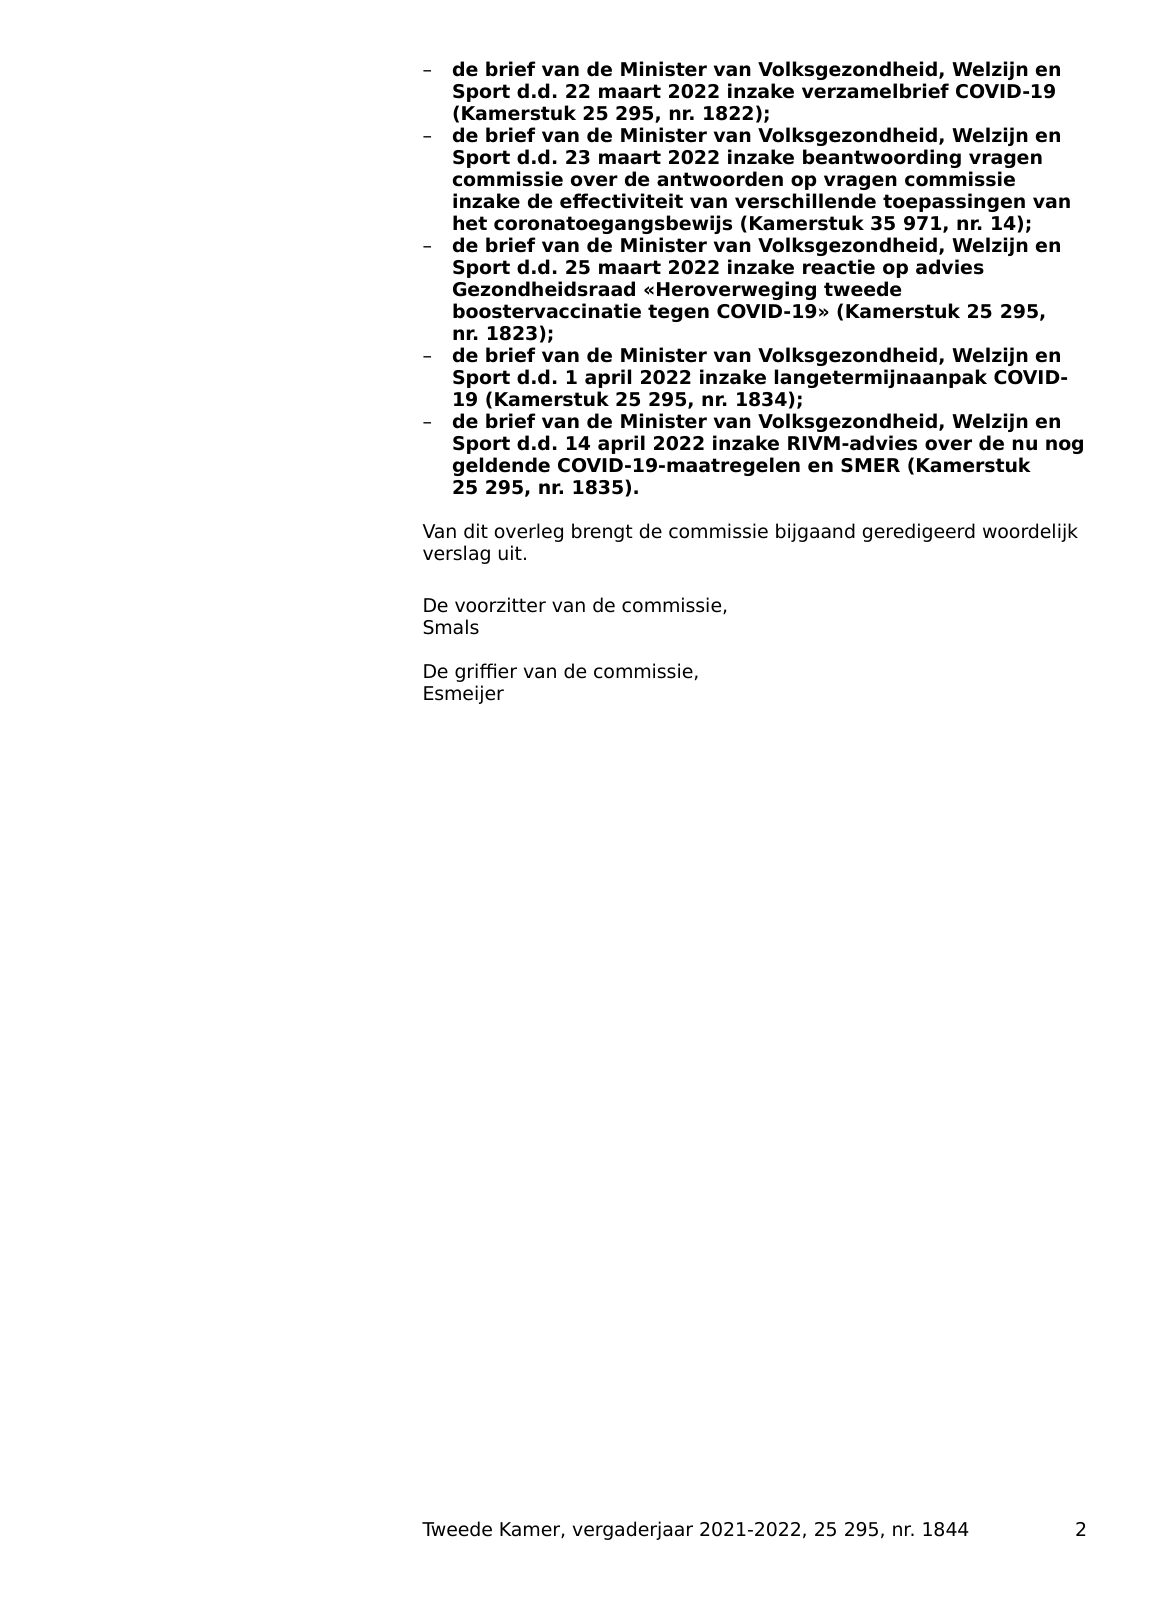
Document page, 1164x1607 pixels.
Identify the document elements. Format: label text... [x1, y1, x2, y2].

text De voorzitter van de commissie, Smals [422, 595, 1087, 639]
text – de brief van de Minister van Volksgezondheid, Welzijn en Sport d.d. 23 maart 2022 inzake beantwoording vragen commissie over de antwoorden op vragen commissie inzake de effectiviteit van verschillende toepassingen van het coronatoegangsbewijs (Kamerstuk 35 971, nr. 14); [422, 125, 1087, 235]
text – de brief van de Minister van Volksgezondheid, Welzijn en Sport d.d. 25 maart 2022 inzake reactie op advies Gezondheidsraad «Heroverweging tweede boostervaccinatie tegen COVID-19» (Kamerstuk 25 295, nr. 1823); [422, 235, 1087, 345]
text – de brief van de Minister van Volksgezondheid, Welzijn en Sport d.d. 1 april 2022 inzake langetermijnaanpak COVID-19 (Kamerstuk 25 295, nr. 1834); [422, 345, 1087, 411]
text Van dit overleg brengt de commissie bijgaand geredigeerd woordelijk verslag uit. [422, 521, 1087, 565]
text De griffier van de commissie, Esmeijer [422, 661, 1087, 705]
text – de brief van de Minister van Volksgezondheid, Welzijn en Sport d.d. 14 april 2022 inzake RIVM-advies over de nu nog geldende COVID-19-maatregelen en SMER (Kamerstuk 25 295, nr. 1835). [422, 411, 1087, 499]
text – de brief van de Minister van Volksgezondheid, Welzijn en Sport d.d. 22 maart 2022 inzake verzamelbrief COVID-19 (Kamerstuk 25 295, nr. 1822); [422, 59, 1087, 125]
